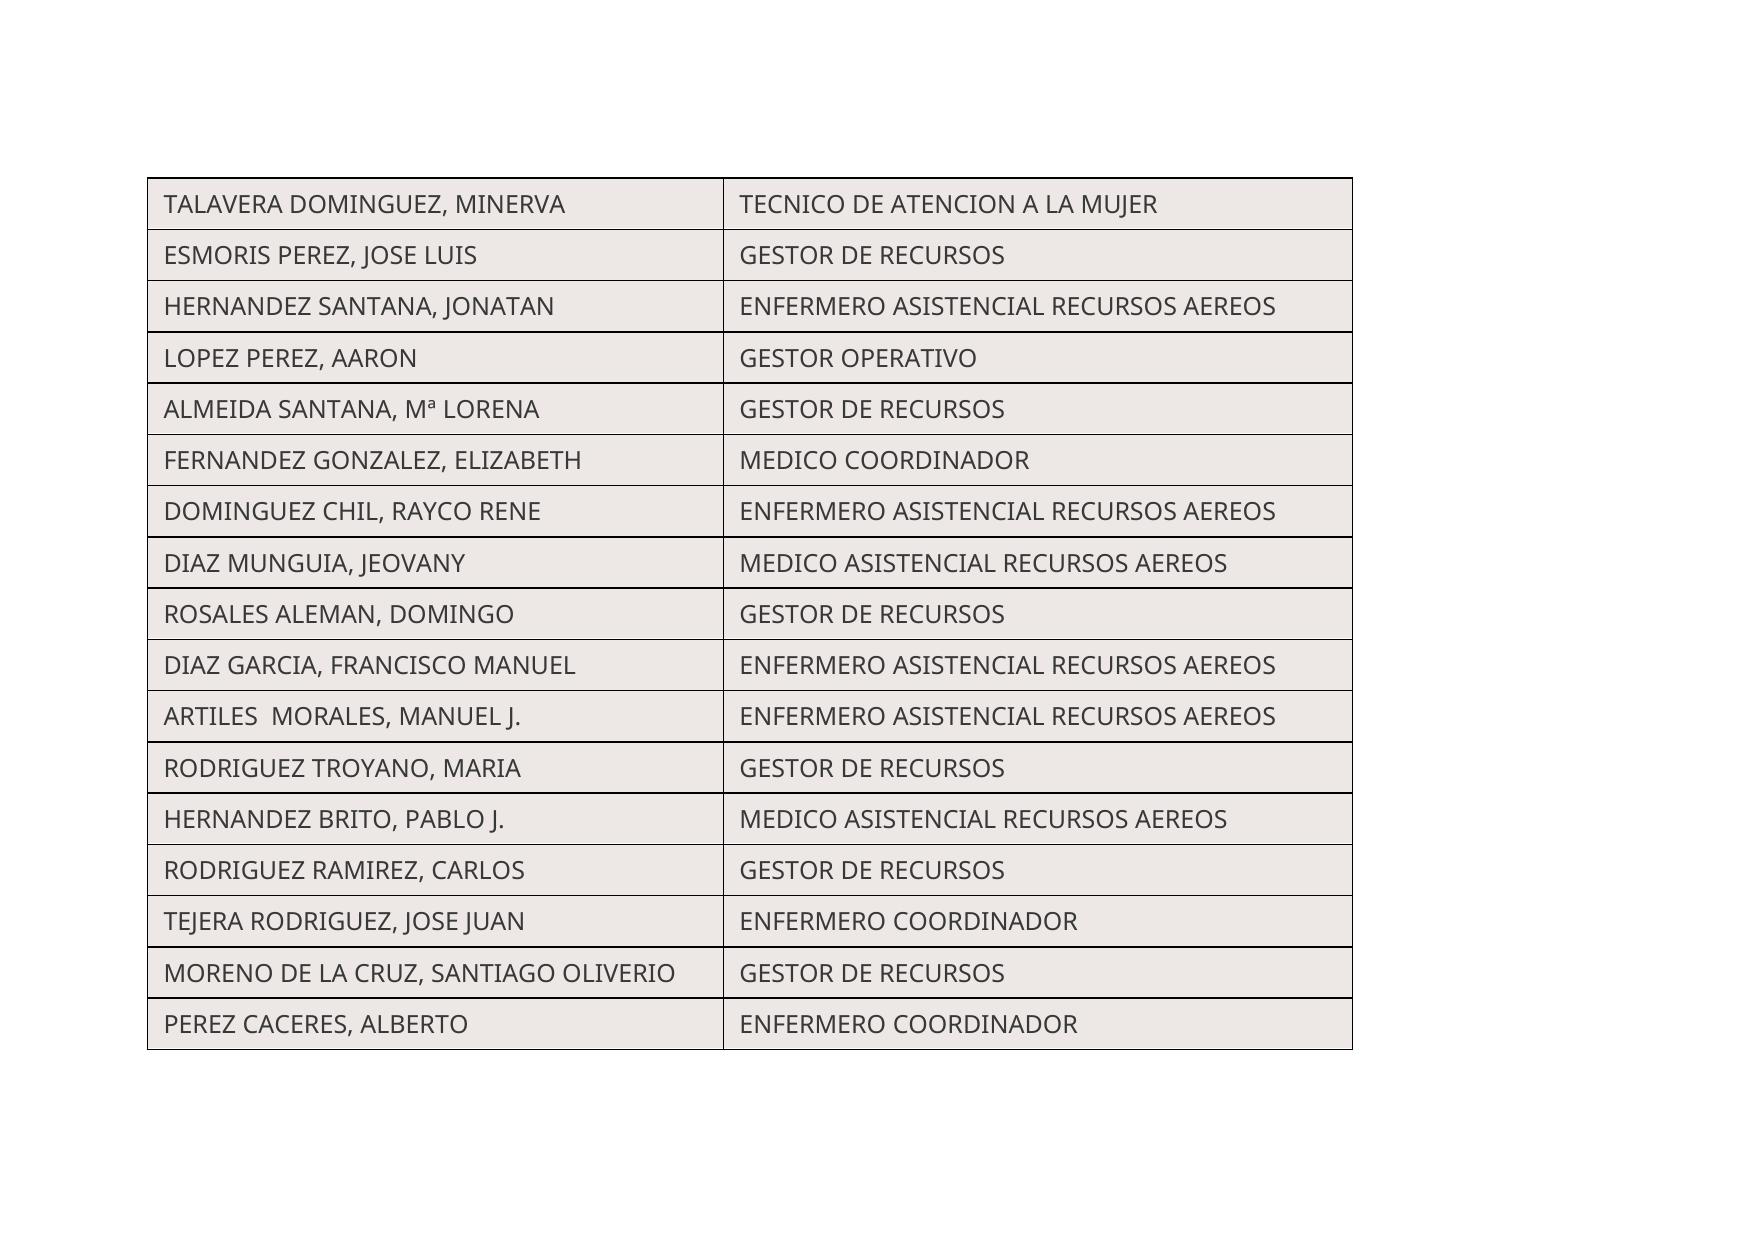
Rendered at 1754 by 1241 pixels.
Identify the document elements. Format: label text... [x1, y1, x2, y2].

table_cell DIAZ GARCIA, FRANCISCO MANUEL [148, 640, 723, 690]
table_cell ALMEIDA SANTANA, Mª LORENA [148, 384, 723, 433]
table_cell ENFERMERO ASISTENCIAL RECURSOS AEREOS [724, 486, 1352, 536]
table_cell PEREZ CACERES, ALBERTO [148, 999, 723, 1048]
table_cell GESTOR OPERATIVO [724, 333, 1352, 382]
table_cell HERNANDEZ BRITO, PABLO J. [148, 794, 723, 843]
table_cell TECNICO DE ATENCION A LA MUJER [724, 179, 1352, 228]
table_cell GESTOR DE RECURSOS [724, 948, 1352, 997]
table_cell RODRIGUEZ RAMIREZ, CARLOS [148, 845, 723, 895]
table_cell MEDICO ASISTENCIAL RECURSOS AEREOS [724, 538, 1352, 587]
table_cell LOPEZ PEREZ, AARON [148, 333, 723, 382]
table_cell ENFERMERO ASISTENCIAL RECURSOS AEREOS [724, 640, 1352, 690]
table_cell ROSALES ALEMAN, DOMINGO [148, 589, 723, 638]
table_cell GESTOR DE RECURSOS [724, 384, 1352, 433]
table_cell MORENO DE LA CRUZ, SANTIAGO OLIVERIO [148, 948, 723, 997]
table_cell GESTOR DE RECURSOS [724, 743, 1352, 792]
table_cell ENFERMERO ASISTENCIAL RECURSOS AEREOS [724, 281, 1352, 331]
table_cell TALAVERA DOMINGUEZ, MINERVA [148, 179, 723, 228]
table_cell ENFERMERO COORDINADOR [724, 999, 1352, 1048]
table_cell DOMINGUEZ CHIL, RAYCO RENE [148, 486, 723, 536]
table_cell RODRIGUEZ TROYANO, MARIA [148, 743, 723, 792]
table_cell ESMORIS PEREZ, JOSE LUIS [148, 230, 723, 280]
table_cell GESTOR DE RECURSOS [724, 230, 1352, 280]
table_cell MEDICO ASISTENCIAL RECURSOS AEREOS [724, 794, 1352, 843]
table_cell DIAZ MUNGUIA, JEOVANY [148, 538, 723, 587]
table_cell HERNANDEZ SANTANA, JONATAN [148, 281, 723, 331]
table_cell MEDICO COORDINADOR [724, 435, 1352, 485]
table_cell TEJERA RODRIGUEZ, JOSE JUAN [148, 896, 723, 946]
table_cell GESTOR DE RECURSOS [724, 845, 1352, 895]
table_cell ARTILES MORALES, MANUEL J. [148, 691, 723, 741]
table_cell GESTOR DE RECURSOS [724, 589, 1352, 638]
table_cell FERNANDEZ GONZALEZ, ELIZABETH [148, 435, 723, 485]
table_cell ENFERMERO COORDINADOR [724, 896, 1352, 946]
table_cell ENFERMERO ASISTENCIAL RECURSOS AEREOS [724, 691, 1352, 741]
